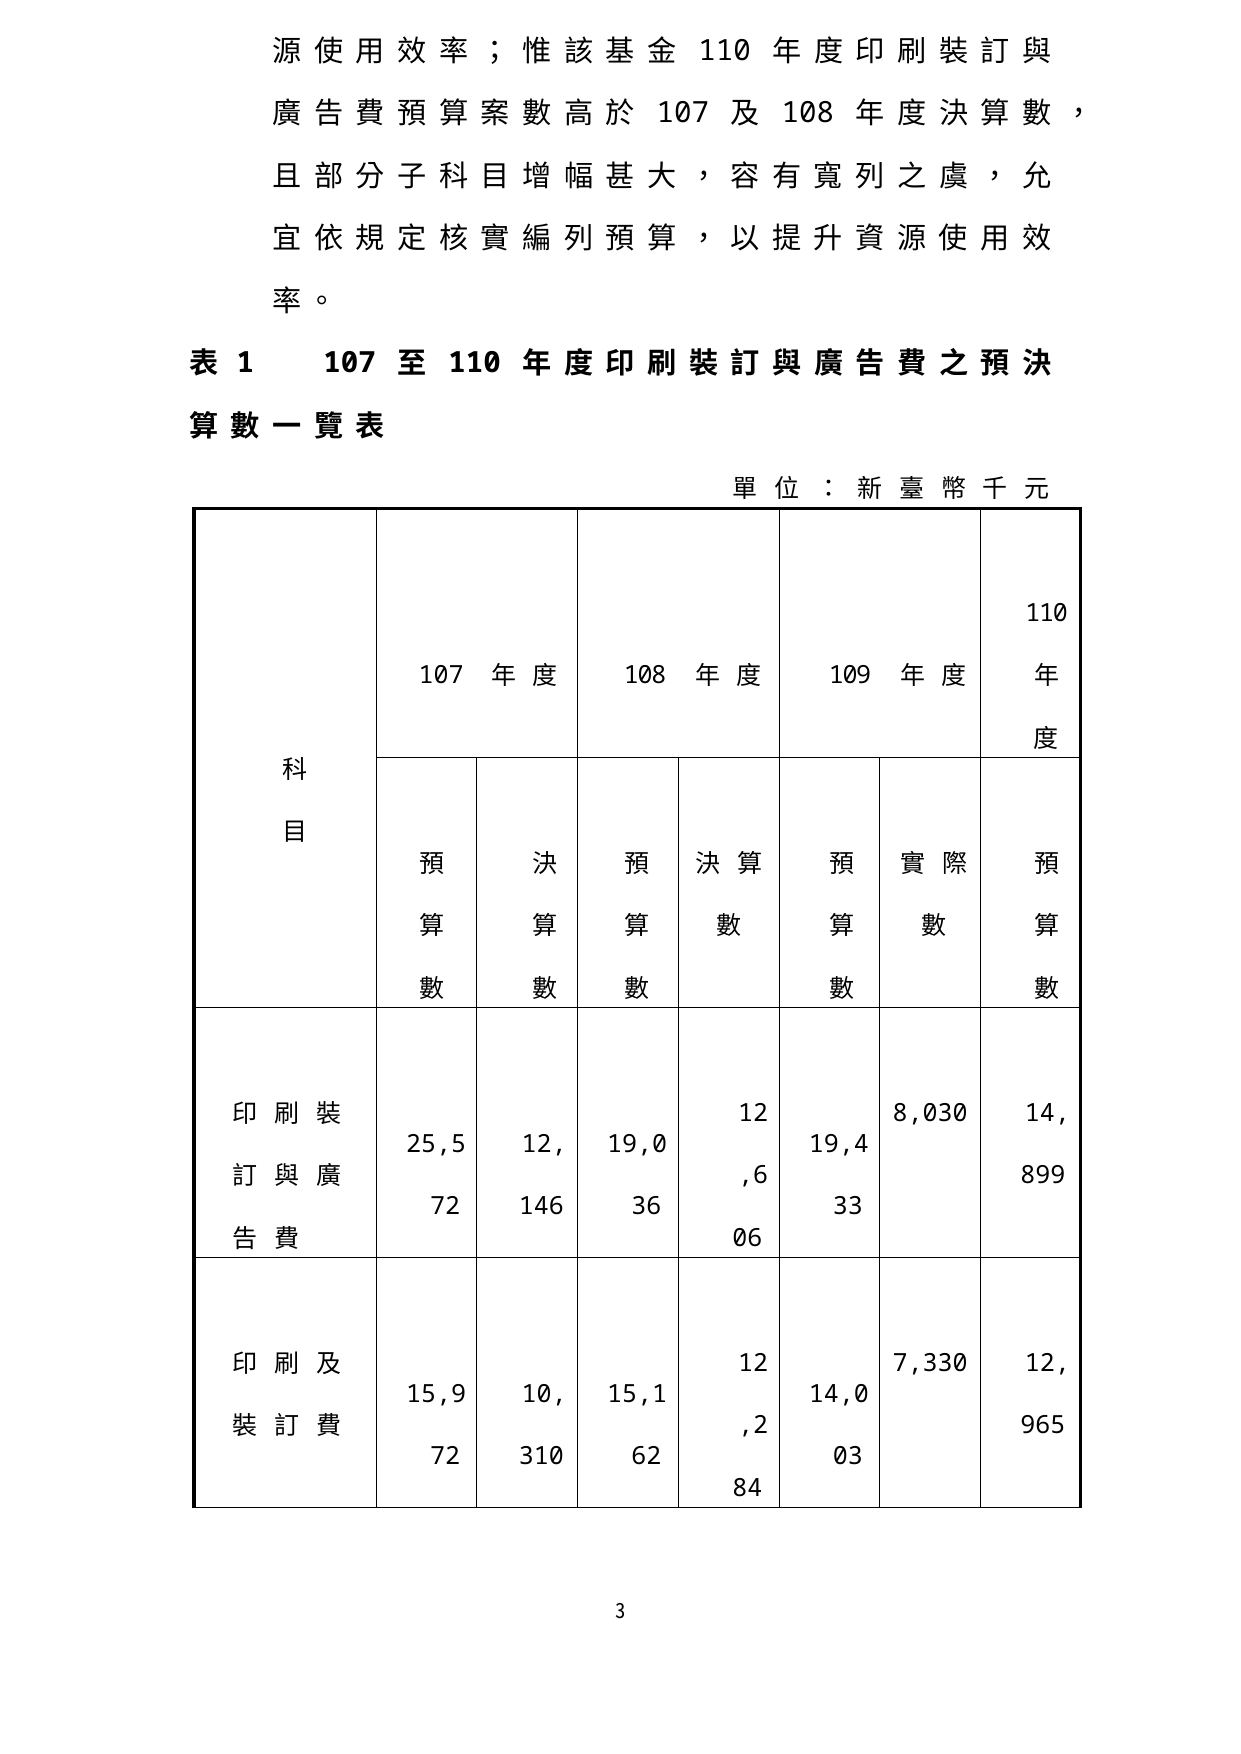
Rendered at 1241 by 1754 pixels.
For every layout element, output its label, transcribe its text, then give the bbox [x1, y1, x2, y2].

table_cell 14,899 [981, 1008, 1079, 1257]
table_cell 預算數 [780, 758, 879, 1007]
table_header 科 目 [196, 510, 376, 1007]
table_cell 12,284 [679, 1258, 779, 1507]
table_cell 19,433 [780, 1008, 879, 1257]
table_header 107年度 [377, 510, 577, 757]
text 綜上，特別收入基金之預算收支，應妥善規劃整體財務資源核實編列預算，以提升資源使用效率；惟該基金110年度印刷裝訂與廣告費預算案數高於107及108年度決算數，且部分子科目增幅甚大，容有寬列之虞，允宜依規定核實編列預算，以提升資源使用效率。 [242, 7, 1058, 319]
table_cell 12,606 [679, 1008, 779, 1257]
text 單位：新臺幣千元 [183, 444, 1058, 507]
table_cell 12,965 [981, 1258, 1079, 1507]
table_cell 25,572 [377, 1008, 476, 1257]
table_cell 8,030 [880, 1008, 980, 1257]
table_cell 預算數 [377, 758, 476, 1007]
table_cell 預算數 [578, 758, 678, 1007]
table_cell 決算數 [679, 758, 779, 1007]
table_cell 實際數 [880, 758, 980, 1007]
table_cell 印刷及裝訂費 [196, 1258, 376, 1507]
table_cell 印刷裝訂與廣告費 [196, 1008, 376, 1257]
table_cell 7,330 [880, 1258, 980, 1507]
table_cell 19,036 [578, 1008, 678, 1257]
text 表1 107至110年度印刷裝訂與廣告費之預決算數一覽表 [183, 319, 1058, 444]
table_cell 15,972 [377, 1258, 476, 1507]
table_cell 15,162 [578, 1258, 678, 1507]
table_cell 14,003 [780, 1258, 879, 1507]
table_cell 10,310 [477, 1258, 577, 1507]
table_header 110年度 [981, 510, 1079, 757]
table_header 108年度 [578, 510, 779, 757]
table_cell 預算數 [981, 758, 1079, 1007]
table_header 109年度 [780, 510, 980, 757]
table_cell 決算數 [477, 758, 577, 1007]
table_cell 12,146 [477, 1008, 577, 1257]
